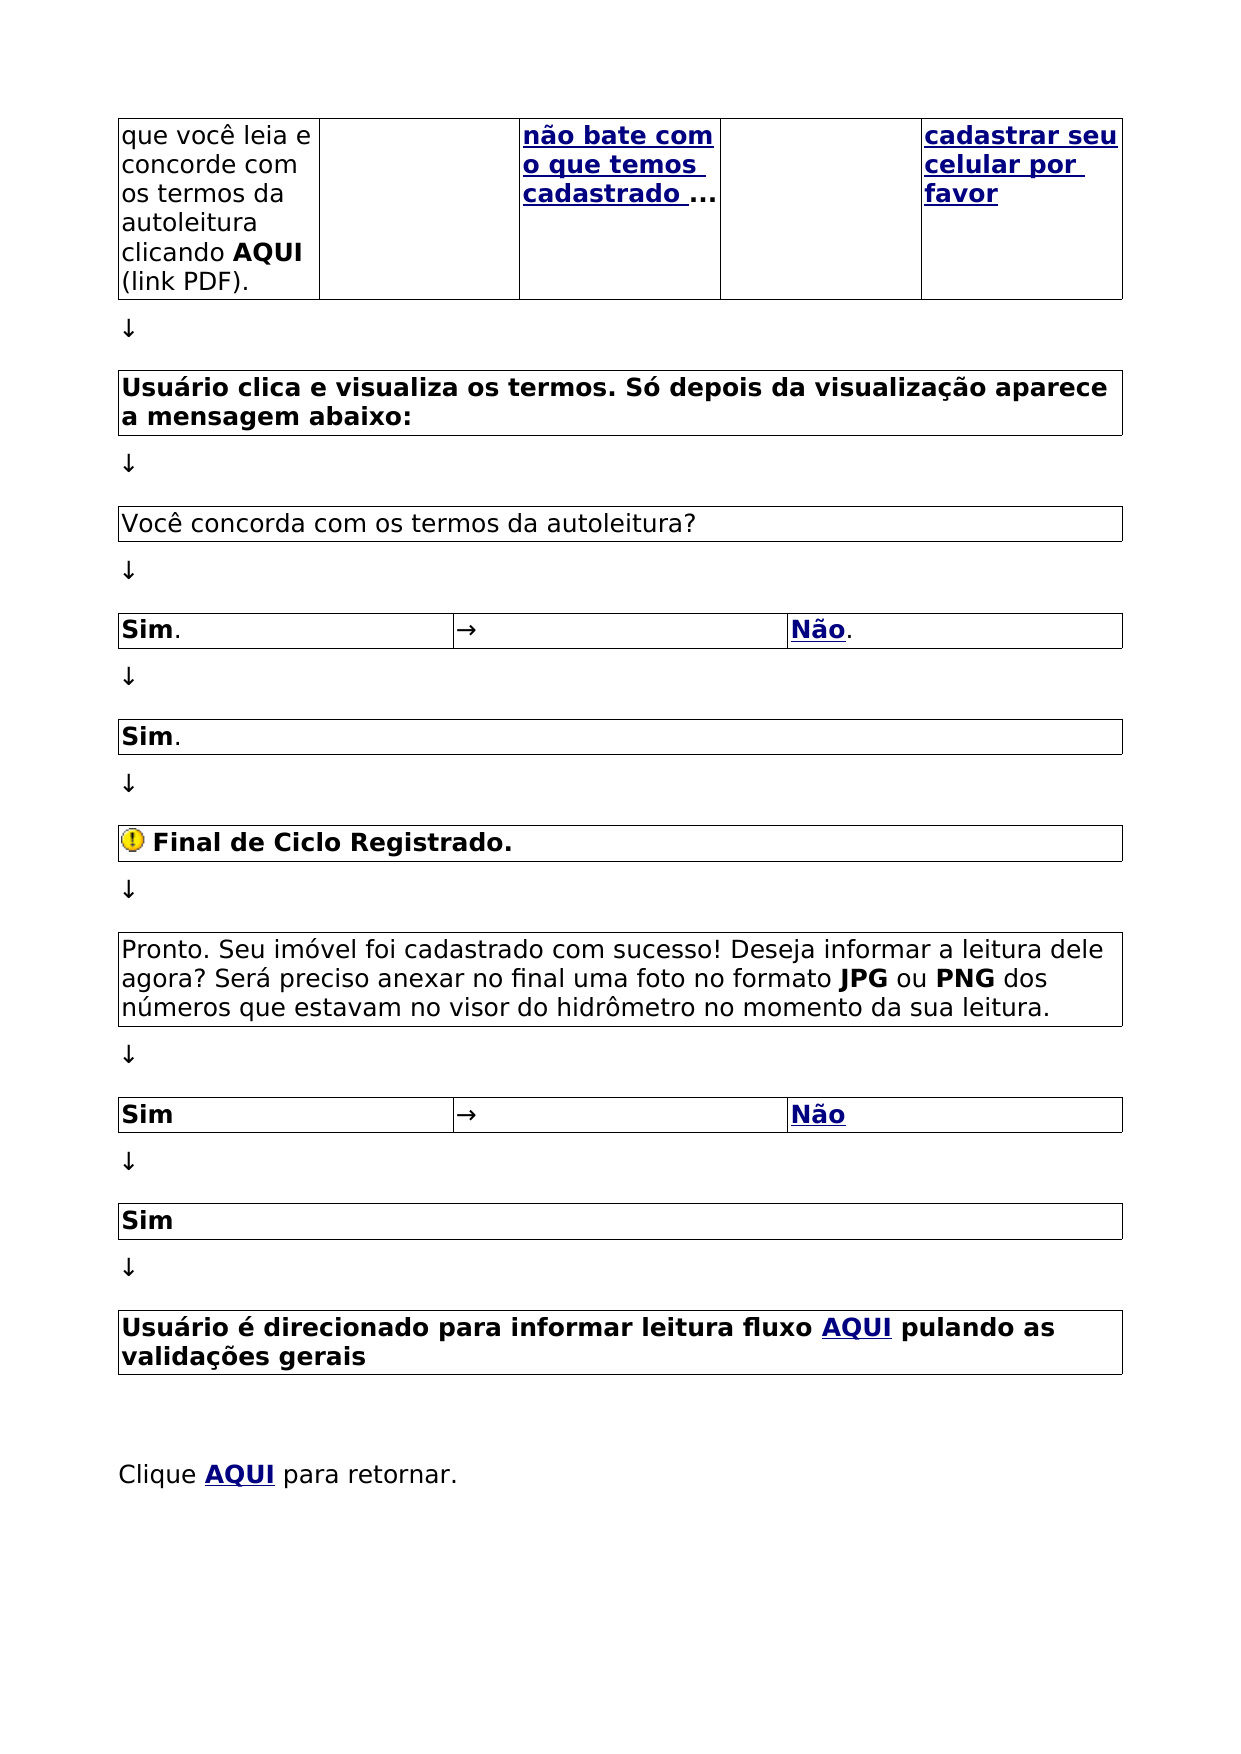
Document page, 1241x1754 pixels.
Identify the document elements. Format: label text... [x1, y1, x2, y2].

table_header Você concorda com os termos da autoleitura? [119, 507, 1122, 541]
text ↓ [118, 1040, 1122, 1069]
text ↓ [118, 769, 1122, 798]
table_header Usuário clica e visualiza os termos. Só depois da visualização aparece a mensagem abaixo: [119, 371, 1122, 435]
text ↓ [118, 876, 1122, 905]
table_header → [454, 614, 787, 648]
text Clique AQUI para retornar. [118, 1460, 1122, 1518]
text ↓ [118, 314, 1122, 343]
table_header [320, 119, 519, 299]
table_header Não [788, 1098, 1122, 1132]
table_header cadastrar seu celular por favor [922, 119, 1122, 299]
table_header Sim [119, 1204, 1122, 1238]
picture [121, 828, 145, 852]
table_header não bate com o que temos cadastrado ... [520, 119, 720, 299]
table_header Final de Ciclo Registrado. [119, 826, 1122, 861]
text ↓ [118, 556, 1122, 585]
text ↓ [118, 662, 1122, 692]
table_header Usuário é direcionado para informar leitura fluxo AQUI pulando as validações gerais [119, 1311, 1122, 1374]
table_header → [454, 1098, 787, 1132]
text ↓ [118, 1253, 1122, 1282]
table_header Sim. [119, 614, 453, 648]
table_header que você leia e concorde com os termos da autoleitura clicando AQUI (link PDF). [119, 119, 319, 299]
table_header Não. [788, 614, 1122, 648]
text ↓ [118, 449, 1122, 479]
text ↓ [118, 1147, 1122, 1176]
table_header [721, 119, 921, 299]
table_header Sim [119, 1098, 453, 1132]
table_header Sim. [119, 720, 1122, 754]
table_header Pronto. Seu imóvel foi cadastrado com sucesso! Deseja informar a leitura dele agora? Será preciso anexar no final uma foto no formato JPG ou PNG dos números que estavam no visor do hidrômetro no momento da sua leitura. [119, 933, 1122, 1026]
